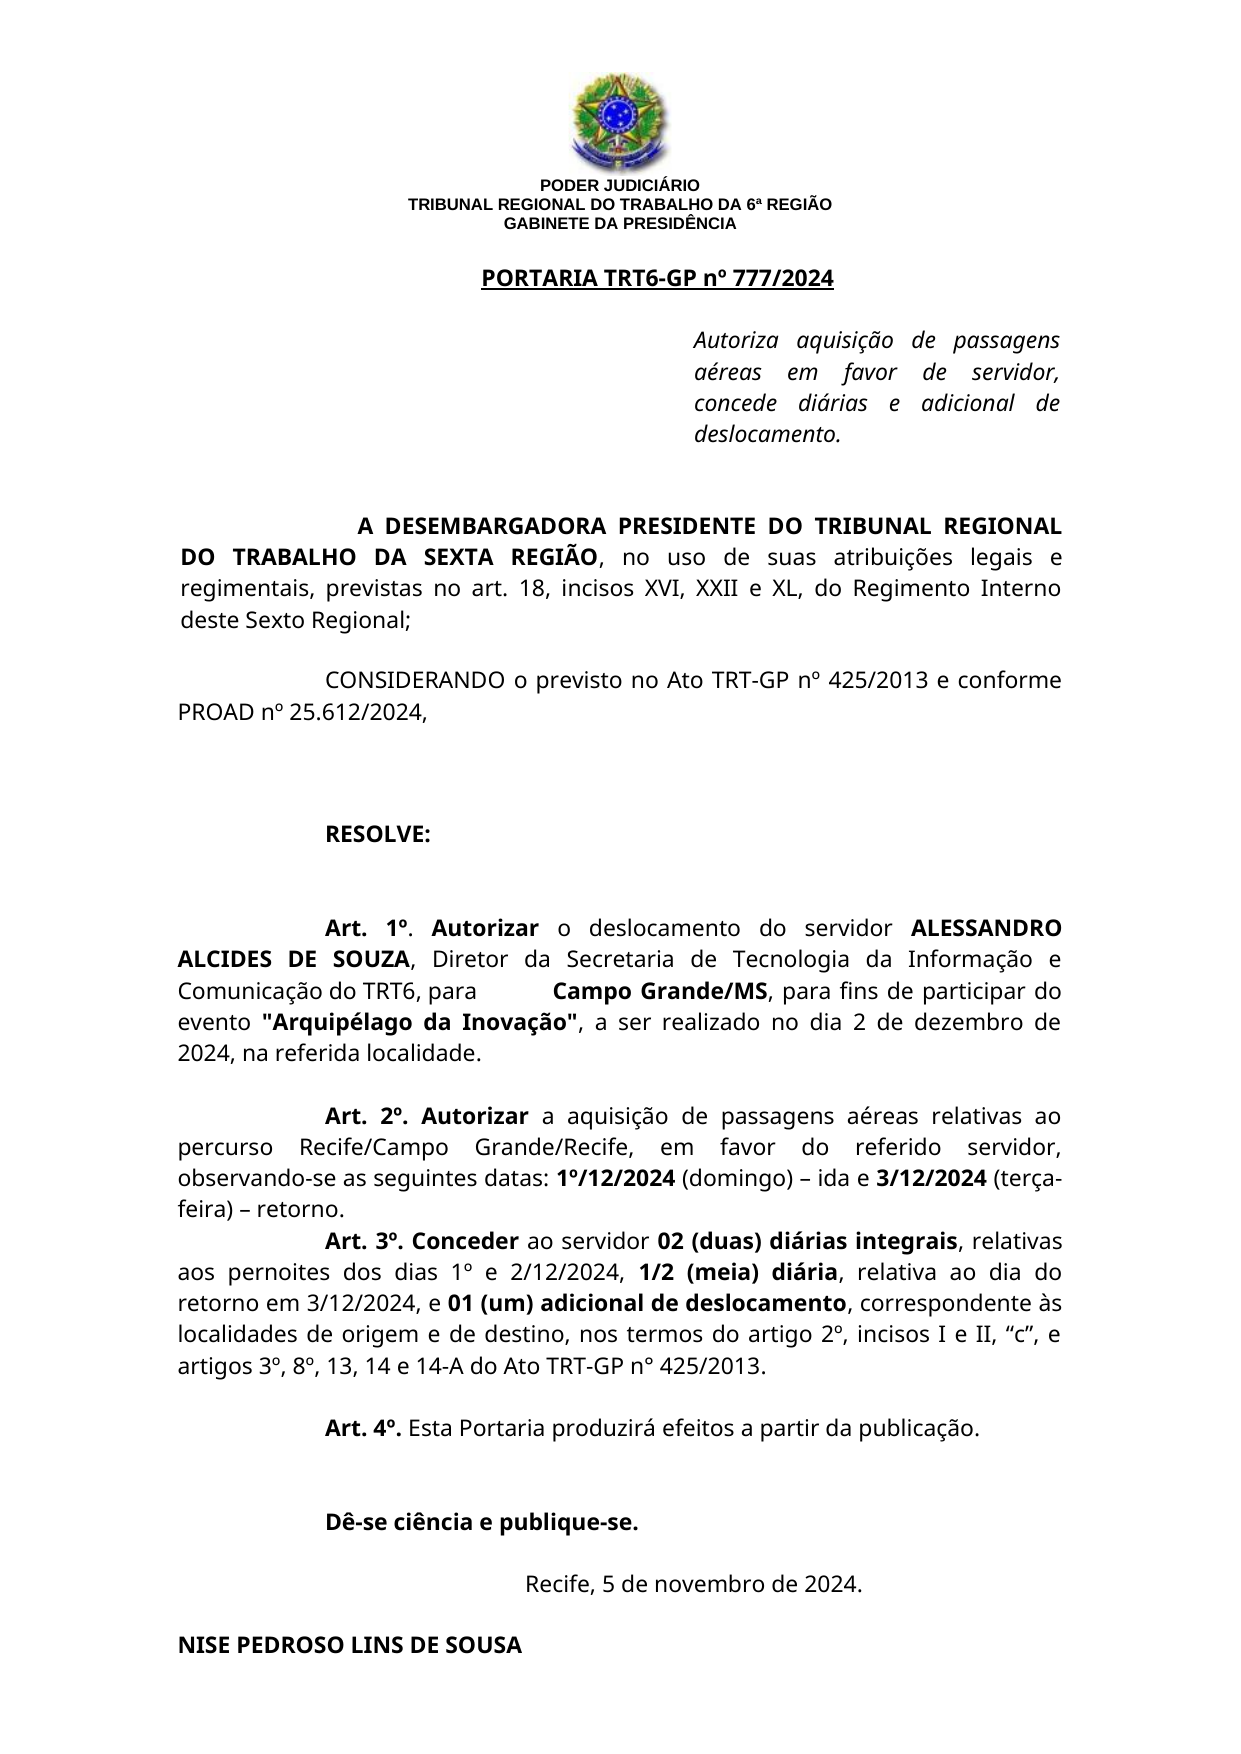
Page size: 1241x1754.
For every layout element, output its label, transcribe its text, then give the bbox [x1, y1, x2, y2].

text Recife, 5 de novembro de 2024. [177, 1568, 1063, 1599]
text CONSIDERANDO o previsto no Ato TRT-GP nº 425/2013 e conforme PROAD nº 25.612/2024, [177, 664, 1063, 727]
text PORTARIA TRT6-GP nº 777/2024 [177, 262, 1063, 293]
text RESOLVE: [177, 818, 1063, 849]
text Autoriza aquisição de passagens aéreas em favor de servidor, concede diárias e adicional de deslocamento. [694, 324, 1063, 449]
text Dê-se ciência e publique-se. [177, 1506, 1063, 1537]
text Art. 4º. Esta Portaria produzirá efeitos a partir da publicação. [177, 1412, 1063, 1443]
text NISE PEDROSO LINS DE SOUSA [177, 1628, 1063, 1660]
text Art. 2º. Autorizar a aquisição de passagens aéreas relativas ao percurso Recife/Campo Grande/Recife, em favor do referido servidor, observando-se as seguintes datas: 1º/12/2024 (domingo) – ida e 3/12/2024 (terça-feira) – retorno. [177, 1099, 1062, 1224]
text Art. 1º. Autorizar o deslocamento do servidor ALESSANDRO ALCIDES DE SOUZA, Diretor da Secretaria de Tecnologia da Informação e Comunicação do TRT6, para Campo Grande/MS, para fins de participar do evento "Arquipélago da Inovação", a ser realizado no dia 2 de dezembro de 2024, na referida localidade. [177, 912, 1062, 1068]
text A DESEMBARGADORA PRESIDENTE DO TRIBUNAL REGIONAL DO TRABALHO DA SEXTA REGIÃO, no uso de suas atribuições legais e regimentais, previstas no art. 18, incisos XVI, XXII e XL, do Regimento Interno deste Sexto Regional; [180, 509, 1063, 635]
text Art. 3º. Conceder ao servidor 02 (duas) diárias integrais, relativas aos pernoites dos dias 1º e 2/12/2024, 1/2 (meia) diária, relativa ao dia do retorno em 3/12/2024, e 01 (um) adicional de deslocamento, correspondente às localidades de origem e de destino, nos termos do artigo 2º, incisos I e II, “c”, e artigos 3º, 8º, 13, 14 e 14-A do Ato TRT-GP n° 425/2013. [177, 1224, 1062, 1381]
